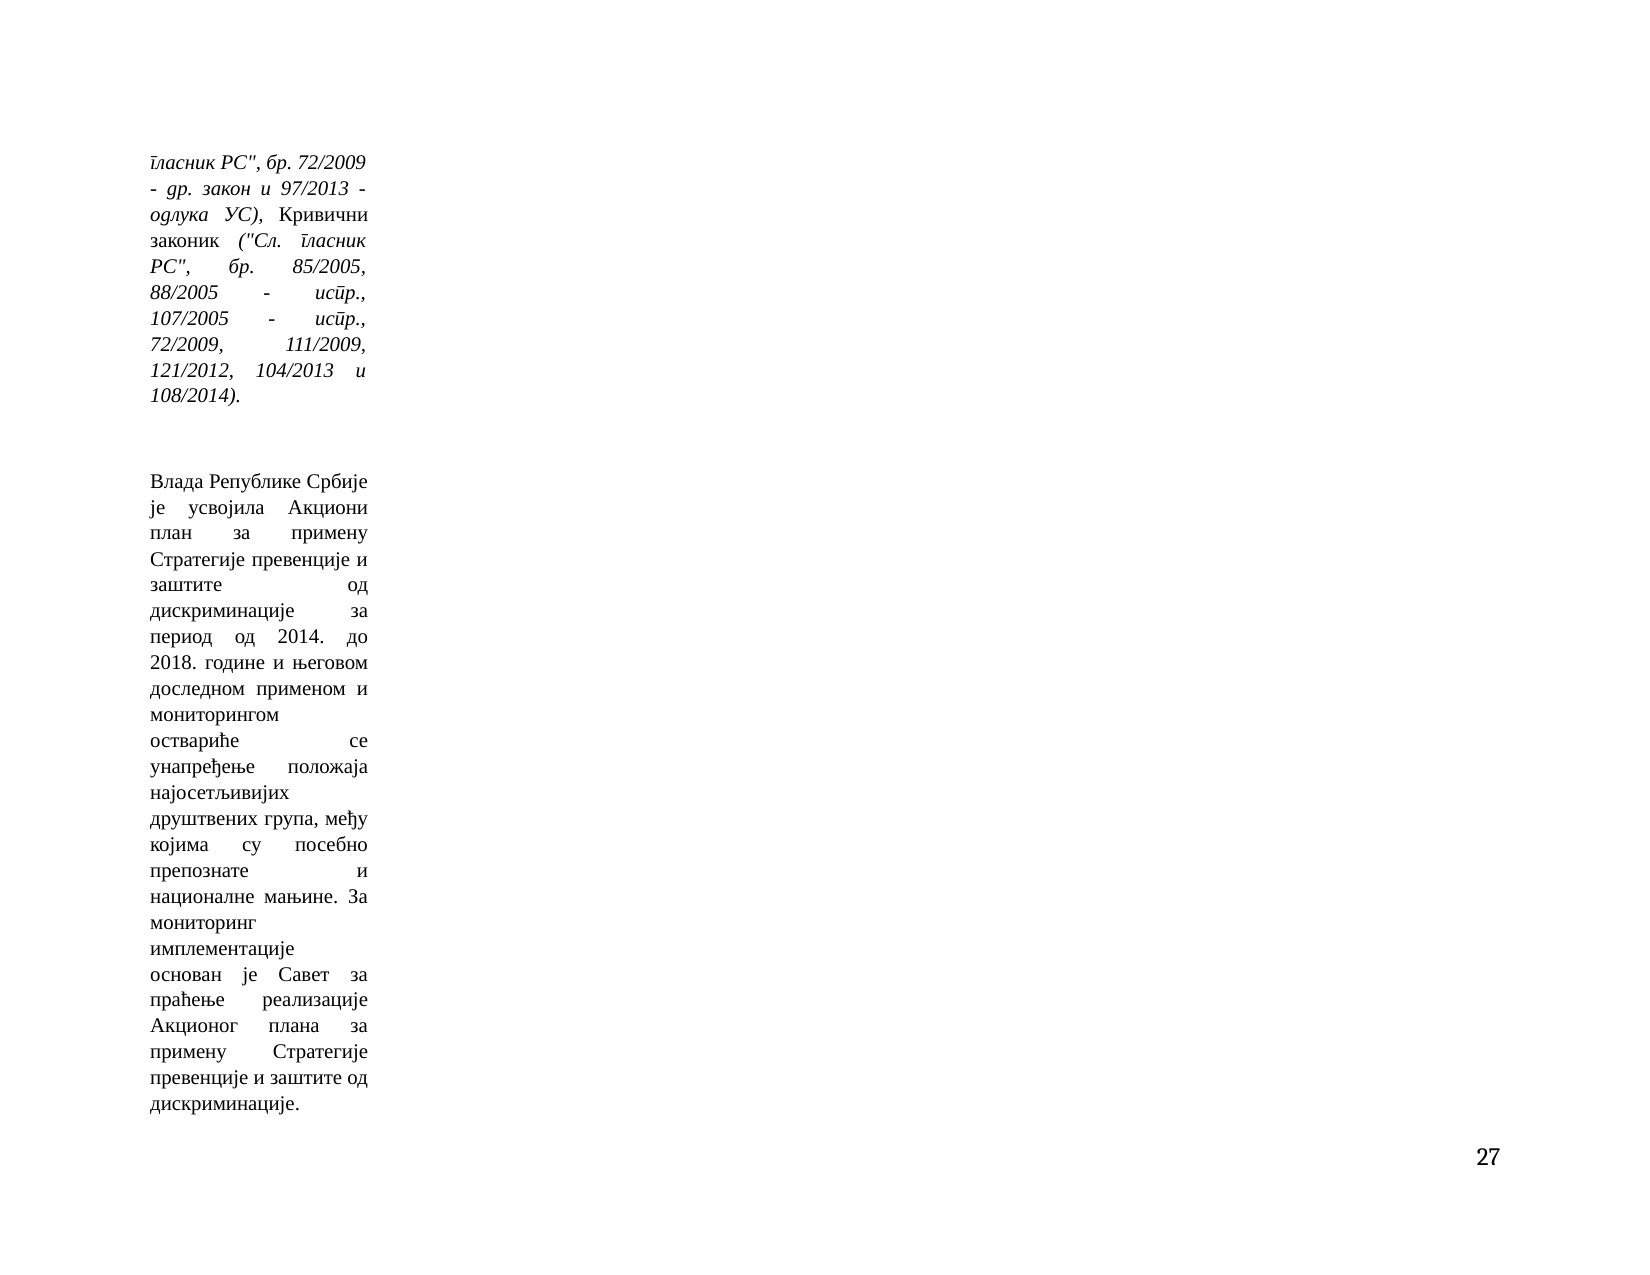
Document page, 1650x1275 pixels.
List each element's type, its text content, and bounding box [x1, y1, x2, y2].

table_cell гласник РС", бр. 72/2009 - др. закон и 97/2013 - одлука УС), Кривични законик ("Сл. гласник РС", бр. 85/2005, 88/2005 - испр., 107/2005 - испр., 72/2009, 111/2009, 121/2012, 104/2013 и 108/2014). Влада Републике Србије је усвојила Акциони план за примену Стратегије превенције и заштите од дискриминације за период од 2014. до 2018. године и његовом доследном применом и мониторингом оствариће се унапређење положаја најосетљивијих друштвених група, међу којима су посебно препознате и националне мањине. За мониторинг имплементације основан је Савет за праћење реализације Акционог плана за примену Стратегије превенције и заштите од дискриминације. [139, 150, 379, 1115]
